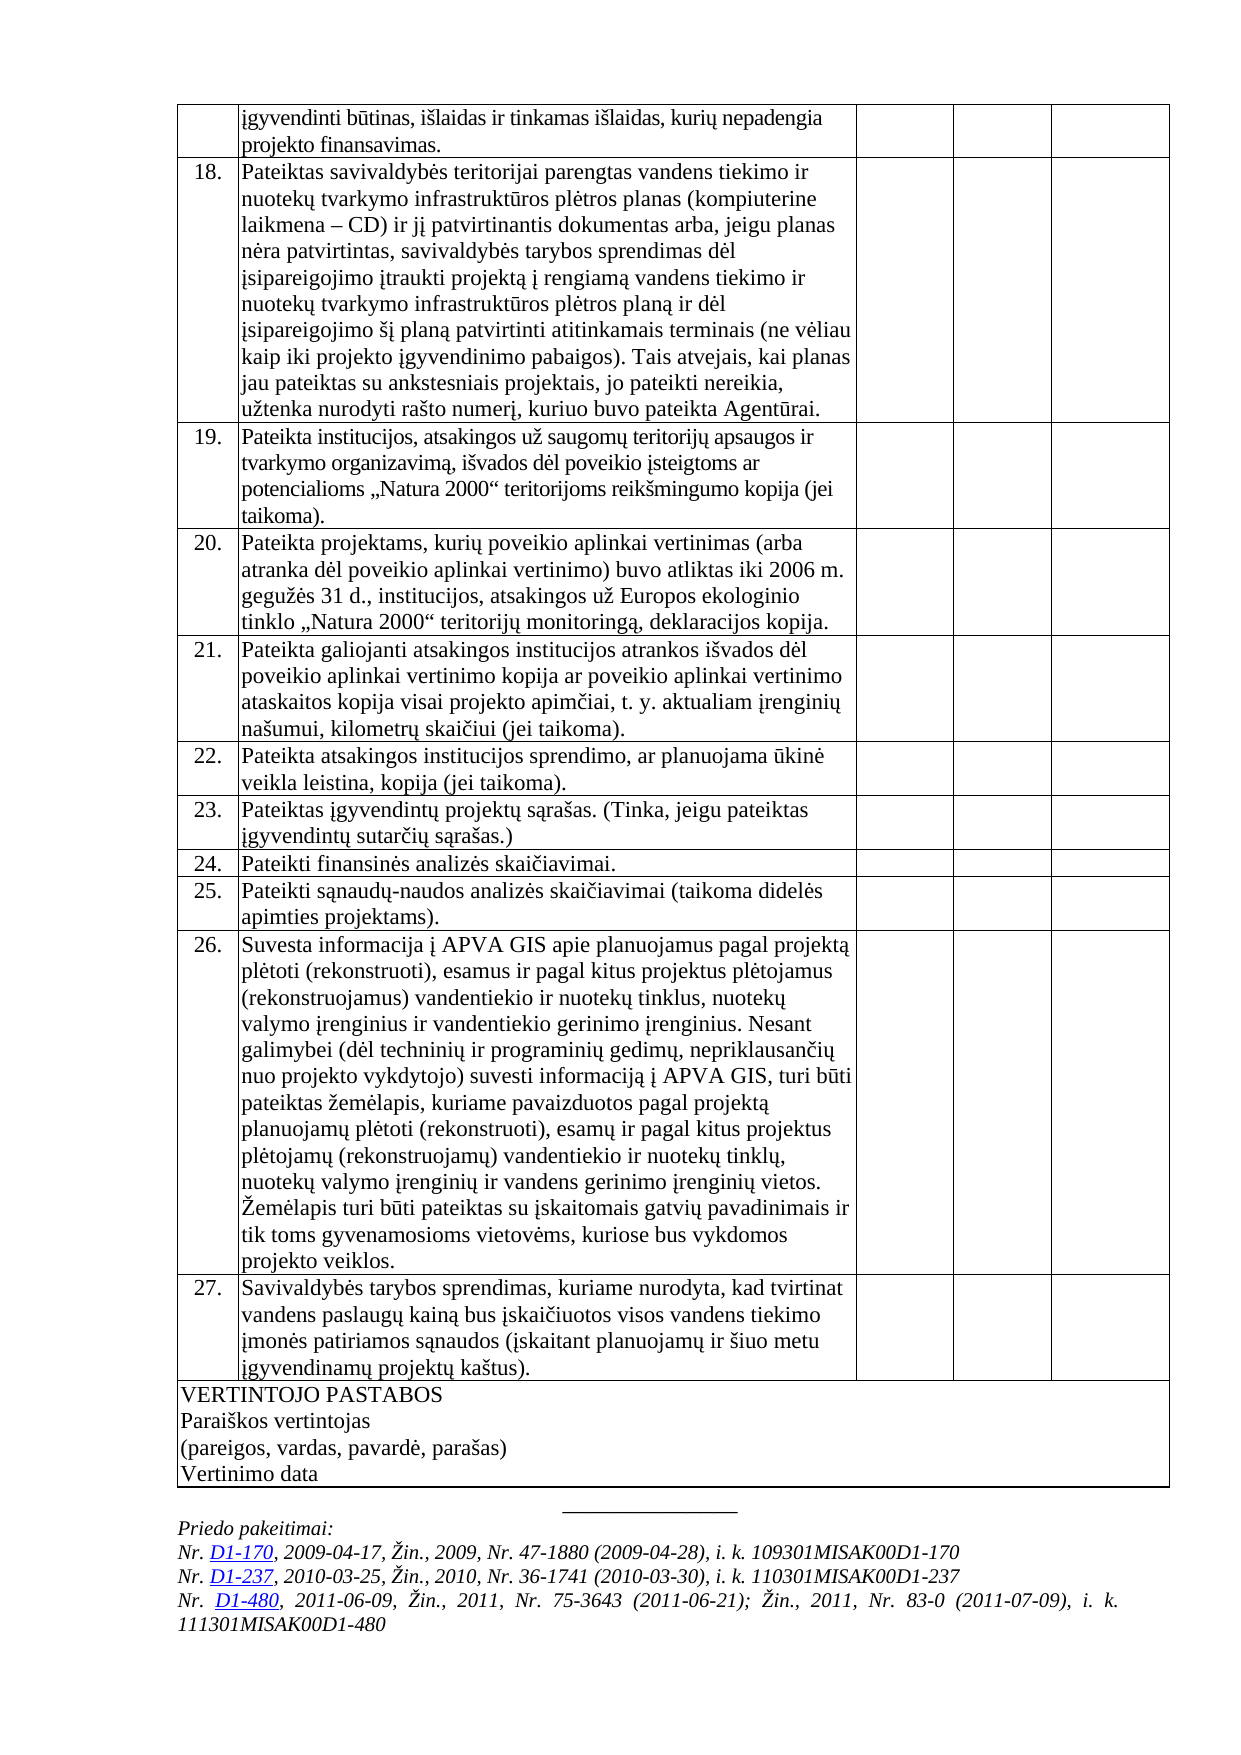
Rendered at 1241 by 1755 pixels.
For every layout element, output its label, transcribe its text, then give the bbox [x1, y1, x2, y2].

table_cell Pateikta atsakingos institucijos sprendimo, ar planuojama ūkinė veikla leistina, kopija (jei taikoma). [239, 742, 856, 795]
table_cell Pateikti sąnaudų-naudos analizės skaičiavimai (taikoma didelės apimties projektams). [239, 877, 856, 930]
table_cell Pateiktas savivaldybės teritorijai parengtas vandens tiekimo ir nuotekų tvarkymo infrastruktūros plėtros planas (kompiuterine laikmena – CD) ir jį patvirtinantis dokumentas arba, jeigu planas nėra patvirtintas, savivaldybės tarybos sprendimas dėl įsipareigojimo įtraukti projektą į rengiamą vandens tiekimo ir nuotekų tvarkymo infrastruktūros plėtros planą ir dėl įsipareigojimo šį planą patvirtinti atitinkamais terminais (ne vėliau kaip iki projekto įgyvendinimo pabaigos). Tais atvejais, kai planas jau pateiktas su ankstesniais projektais, jo pateikti nereikia, užtenka nurodyti rašto numerį, kuriuo buvo pateikta Agentūrai. [239, 158, 856, 422]
table_cell Pateikti finansinės analizės skaičiavimai. [239, 850, 856, 876]
table_cell [954, 105, 1051, 157]
table_cell 18. [178, 158, 238, 422]
table_cell [857, 742, 953, 795]
table_cell [857, 636, 953, 741]
table_cell [178, 105, 238, 157]
table_cell [954, 877, 1051, 930]
table_cell 23. [178, 796, 238, 849]
table_cell [1052, 850, 1169, 876]
table_cell [1052, 105, 1169, 157]
table_cell [1052, 158, 1169, 422]
table_cell [954, 796, 1051, 849]
table_cell [1052, 931, 1169, 1273]
table_cell [857, 529, 953, 635]
table_cell [857, 423, 953, 528]
table_cell Pateikta projektams, kurių poveikio aplinkai vertinimas (arba atranka dėl poveikio aplinkai vertinimo) buvo atliktas iki 2006 m. gegužės 31 d., institucijos, atsakingos už Europos ekologinio tinklo „Natura 2000“ teritorijų monitoringą, deklaracijos kopija. [239, 529, 856, 635]
table_cell [954, 850, 1051, 876]
table_cell [954, 636, 1051, 741]
table_cell 19. [178, 423, 238, 528]
table_cell [954, 742, 1051, 795]
table_cell [1052, 636, 1169, 741]
text ______________ [177, 1488, 1122, 1516]
table_cell [857, 850, 953, 876]
table_cell [857, 158, 953, 422]
table_cell [857, 105, 953, 157]
text Priedo pakeitimai: [177, 1516, 1122, 1540]
text Nr. D1-170, 2009-04-17, Žin., 2009, Nr. 47-1880 (2009-04-28), i. k. 109301MISAK00D1-170 [177, 1540, 1122, 1564]
table_cell [954, 158, 1051, 422]
table_cell [1052, 529, 1169, 635]
table_cell Pateikta institucijos, atsakingos už saugomų teritorijų apsaugos ir tvarkymo organizavimą, išvados dėl poveikio įsteigtoms ar potencialioms „Natura 2000“ teritorijoms reikšmingumo kopija (jei taikoma). [239, 423, 856, 528]
table_cell Pateikta galiojanti atsakingos institucijos atrankos išvados dėl poveikio aplinkai vertinimo kopija ar poveikio aplinkai vertinimo ataskaitos kopija visai projekto apimčiai, t. y. aktualiam įrenginių našumui, kilometrų skaičiui (jei taikoma). [239, 636, 856, 741]
text Nr. D1-237, 2010-03-25, Žin., 2010, Nr. 36-1741 (2010-03-30), i. k. 110301MISAK00D1-237 [177, 1564, 1122, 1588]
table_cell 26. [178, 931, 238, 1273]
table_cell VERTINTOJO PASTABOS Paraiškos vertintojas (pareigos, vardas, pavardė, parašas) Vertinimo data [178, 1381, 1169, 1486]
table_cell [1052, 423, 1169, 528]
table_cell [857, 796, 953, 849]
table_cell [857, 877, 953, 930]
table_cell 25. [178, 877, 238, 930]
table_cell Savivaldybės tarybos sprendimas, kuriame nurodyta, kad tvirtinat vandens paslaugų kainą bus įskaičiuotos visos vandens tiekimo įmonės patiriamos sąnaudos (įskaitant planuojamų ir šiuo metu įgyvendinamų projektų kaštus). [239, 1275, 856, 1380]
table_cell [954, 423, 1051, 528]
text Nr. D1-480, 2011-06-09, Žin., 2011, Nr. 75-3643 (2011-06-21); Žin., 2011, Nr. 83-0 (2011-07-09), i. k. 111301MISAK00D1-480 [177, 1588, 1122, 1636]
table_cell 21. [178, 636, 238, 741]
table_cell 27. [178, 1275, 238, 1380]
table_cell Suvesta informacija į APVA GIS apie planuojamus pagal projektą plėtoti (rekonstruoti), esamus ir pagal kitus projektus plėtojamus (rekonstruojamus) vandentiekio ir nuotekų tinklus, nuotekų valymo įrenginius ir vandentiekio gerinimo įrenginius. Nesant galimybei (dėl techninių ir programinių gedimų, nepriklausančių nuo projekto vykdytojo) suvesti informaciją į APVA GIS, turi būti pateiktas žemėlapis, kuriame pavaizduotos pagal projektą planuojamų plėtoti (rekonstruoti), esamų ir pagal kitus projektus plėtojamų (rekonstruojamų) vandentiekio ir nuotekų tinklų, nuotekų valymo įrenginių ir vandens gerinimo įrenginių vietos. Žemėlapis turi būti pateiktas su įskaitomais gatvių pavadinimais ir tik toms gyvenamosioms vietovėms, kuriose bus vykdomos projekto veiklos. [239, 931, 856, 1273]
table_cell [1052, 877, 1169, 930]
table_cell [954, 931, 1051, 1273]
table_cell [1052, 1275, 1169, 1380]
table_cell įgyvendinti būtinas, išlaidas ir tinkamas išlaidas, kurių nepadengia projekto finansavimas. [239, 105, 856, 157]
table_cell Pateiktas įgyvendintų projektų sąrašas. (Tinka, jeigu pateiktas įgyvendintų sutarčių sąrašas.) [239, 796, 856, 849]
table_cell 22. [178, 742, 238, 795]
table_cell [857, 931, 953, 1273]
table_cell [1052, 742, 1169, 795]
table_cell 24. [178, 850, 238, 876]
table_cell [1052, 796, 1169, 849]
table_cell [954, 1275, 1051, 1380]
table_cell [857, 1275, 953, 1380]
table_cell [954, 529, 1051, 635]
table_cell 20. [178, 529, 238, 635]
